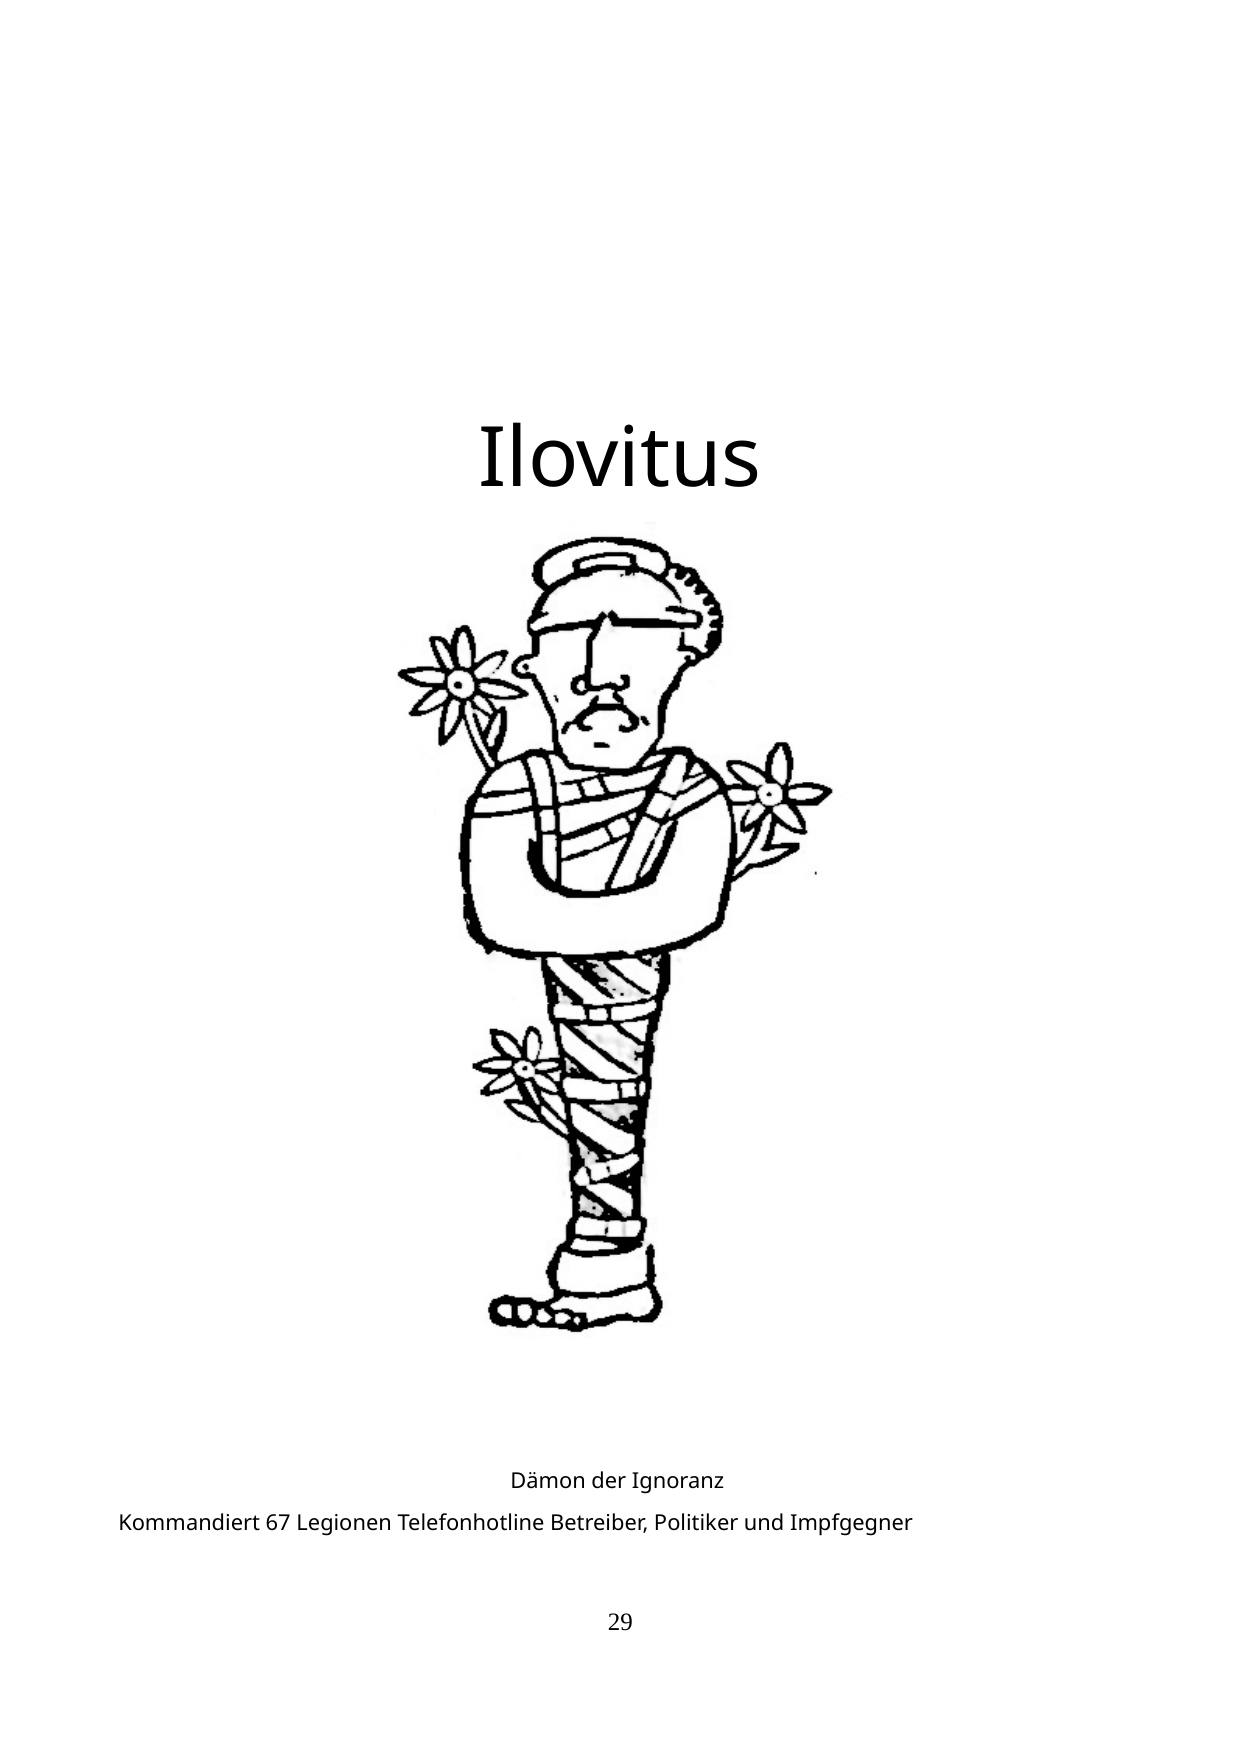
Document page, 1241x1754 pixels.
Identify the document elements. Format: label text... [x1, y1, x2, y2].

text Dämon der Ignoranz [118, 1465, 1122, 1494]
text Kommandiert 67 Legionen Telefonhotline Betreiber, Politiker und Impfgegner [118, 1507, 1122, 1537]
picture [322, 522, 918, 1339]
subtitle Ilovitus [118, 397, 1122, 510]
